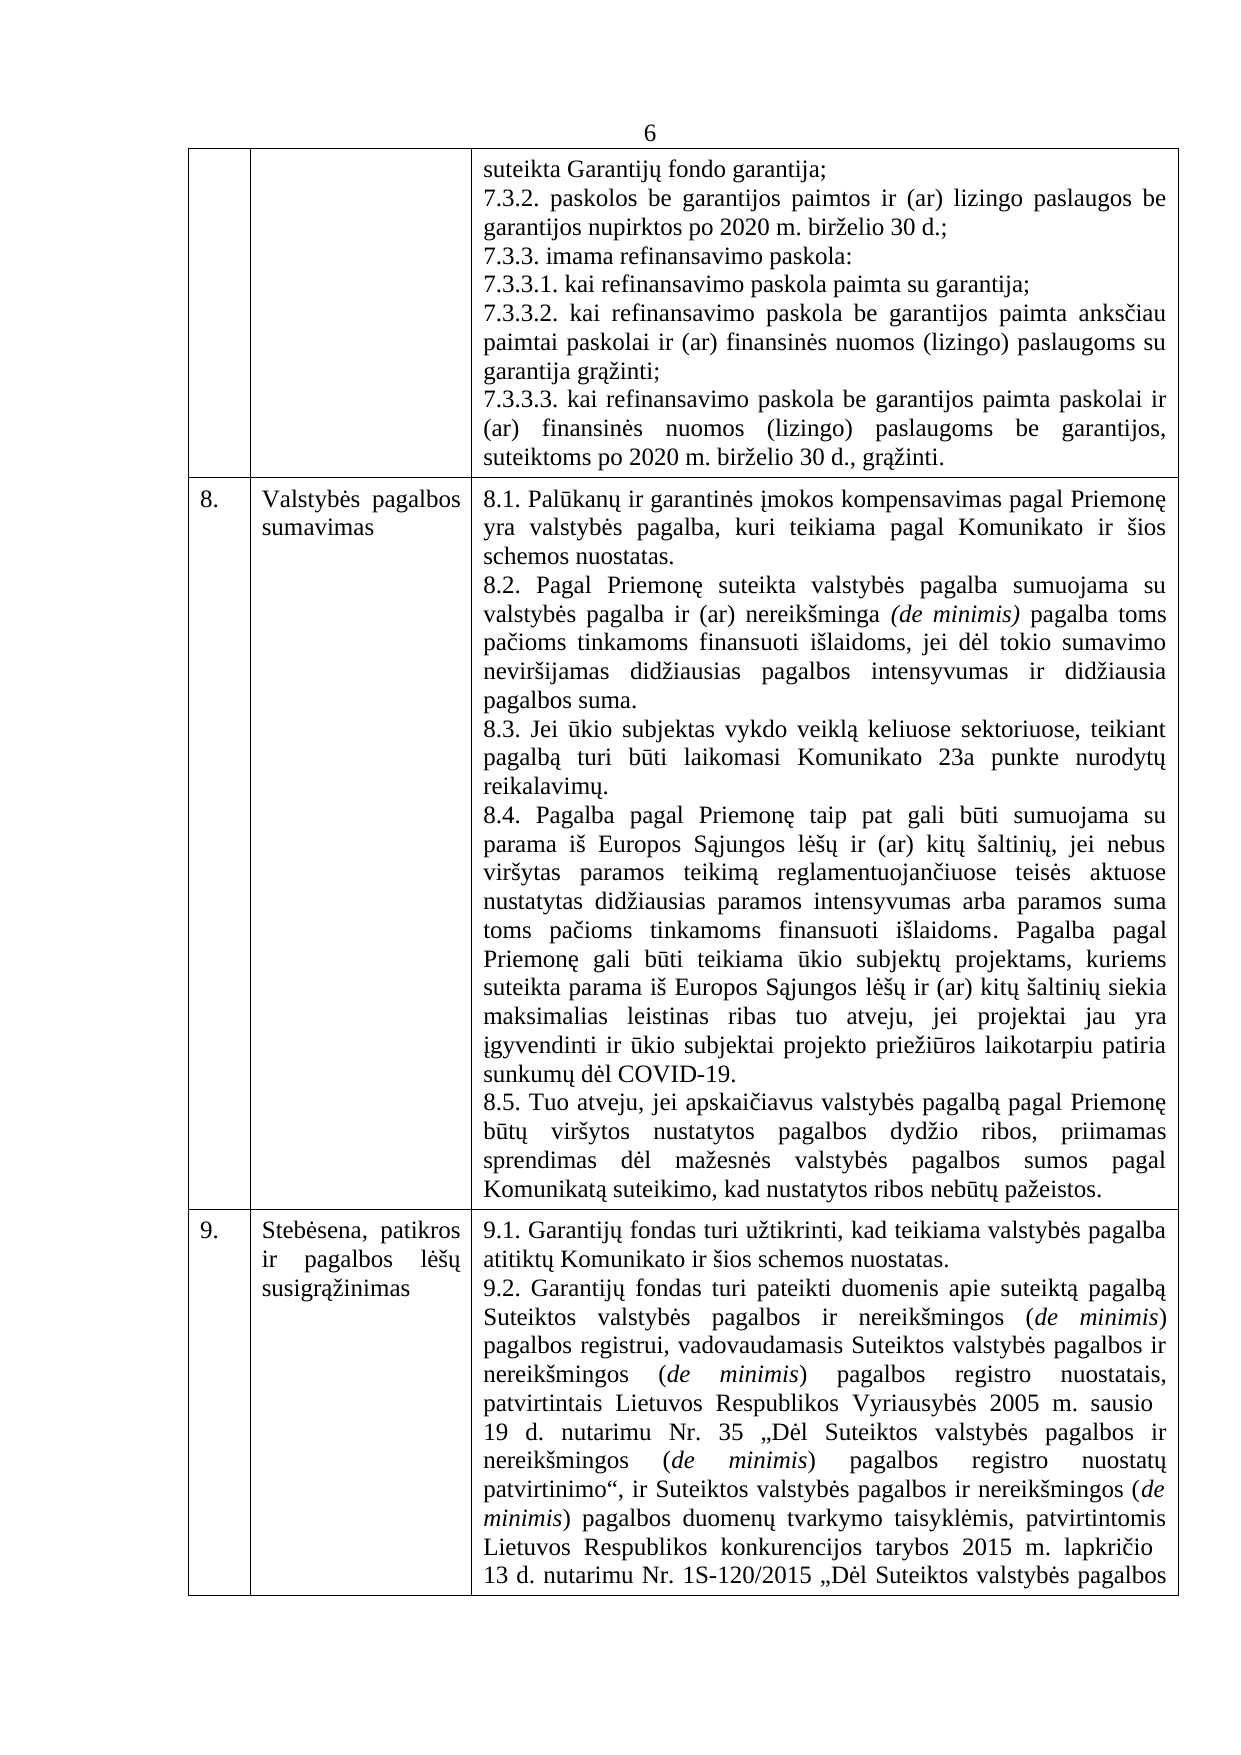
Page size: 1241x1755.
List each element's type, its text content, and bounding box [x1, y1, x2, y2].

table_cell suteikta Garantijų fondo garantija; 7.3.2. paskolos be garantijos paimtos ir (ar) lizingo paslaugos be garantijos nupirktos po 2020 m. birželio 30 d.; 7.3.3. imama refinansavimo paskola: 7.3.3.1. kai refinansavimo paskola paimta su garantija; 7.3.3.2. kai refinansavimo paskola be garantijos paimta anksčiau paimtai paskolai ir (ar) finansinės nuomos (lizingo) paslaugoms su garantija grąžinti; 7.3.3.3. kai refinansavimo paskola be garantijos paimta paskolai ir (ar) finansinės nuomos (lizingo) paslaugoms be garantijos, suteiktoms po 2020 m. birželio 30 d., grąžinti. [472, 149, 1178, 477]
table_cell 8. [189, 478, 250, 1208]
table_cell 8.1. Palūkanų ir garantinės įmokos kompensavimas pagal Priemonę yra valstybės pagalba, kuri teikiama pagal Komunikato ir šios schemos nuostatas. 8.2. Pagal Priemonę suteikta valstybės pagalba sumuojama su valstybės pagalba ir (ar) nereikšminga (de minimis) pagalba toms pačioms tinkamoms finansuoti išlaidoms, jei dėl tokio sumavimo neviršijamas didžiausias pagalbos intensyvumas ir didžiausia pagalbos suma. 8.3. Jei ūkio subjektas vykdo veiklą keliuose sektoriuose, teikiant pagalbą turi būti laikomasi Komunikato 23a punkte nurodytų reikalavimų. 8.4. Pagalba pagal Priemonę taip pat gali būti sumuojama su parama iš Europos Sąjungos lėšų ir (ar) kitų šaltinių, jei nebus viršytas paramos teikimą reglamentuojančiuose teisės aktuose nustatytas didžiausias paramos intensyvumas arba paramos suma toms pačioms tinkamoms finansuoti išlaidoms. Pagalba pagal Priemonę gali būti teikiama ūkio subjektų projektams, kuriems suteikta parama iš Europos Sąjungos lėšų ir (ar) kitų šaltinių siekia maksimalias leistinas ribas tuo atveju, jei projektai jau yra įgyvendinti ir ūkio subjektai projekto priežiūros laikotarpiu patiria sunkumų dėl COVID-19. 8.5. Tuo atveju, jei apskaičiavus valstybės pagalbą pagal Priemonę būtų viršytos nustatytos pagalbos dydžio ribos, priimamas sprendimas dėl mažesnės valstybės pagalbos sumos pagal Komunikatą suteikimo, kad nustatytos ribos nebūtų pažeistos. [472, 478, 1178, 1208]
table_cell Valstybės pagalbos sumavimas [251, 478, 471, 1208]
table_cell 9. [189, 1210, 250, 1595]
table_cell [189, 149, 250, 477]
table_cell Stebėsena, patikros ir pagalbos lėšų susigrąžinimas [251, 1210, 471, 1595]
table_cell 9.1. Garantijų fondas turi užtikrinti, kad teikiama valstybės pagalba atitiktų Komunikato ir šios schemos nuostatas. 9.2. Garantijų fondas turi pateikti duomenis apie suteiktą pagalbą Suteiktos valstybės pagalbos ir nereikšmingos (de minimis) pagalbos registrui, vadovaudamasis Suteiktos valstybės pagalbos ir nereikšmingos (de minimis) pagalbos registro nuostatais, patvirtintais Lietuvos Respublikos Vyriausybės 2005 m. sausio 19 d. nutarimu Nr. 35 „Dėl Suteiktos valstybės pagalbos ir nereikšmingos (de minimis) pagalbos registro nuostatų patvirtinimo“, ir Suteiktos valstybės pagalbos ir nereikšmingos (de minimis) pagalbos duomenų tvarkymo taisyklėmis, patvirtintomis Lietuvos Respublikos konkurencijos tarybos 2015 m. lapkričio 13 d. nutarimu Nr. 1S-120/2015 „Dėl Suteiktos valstybės pagalbos [472, 1210, 1178, 1595]
table_cell [251, 149, 471, 477]
